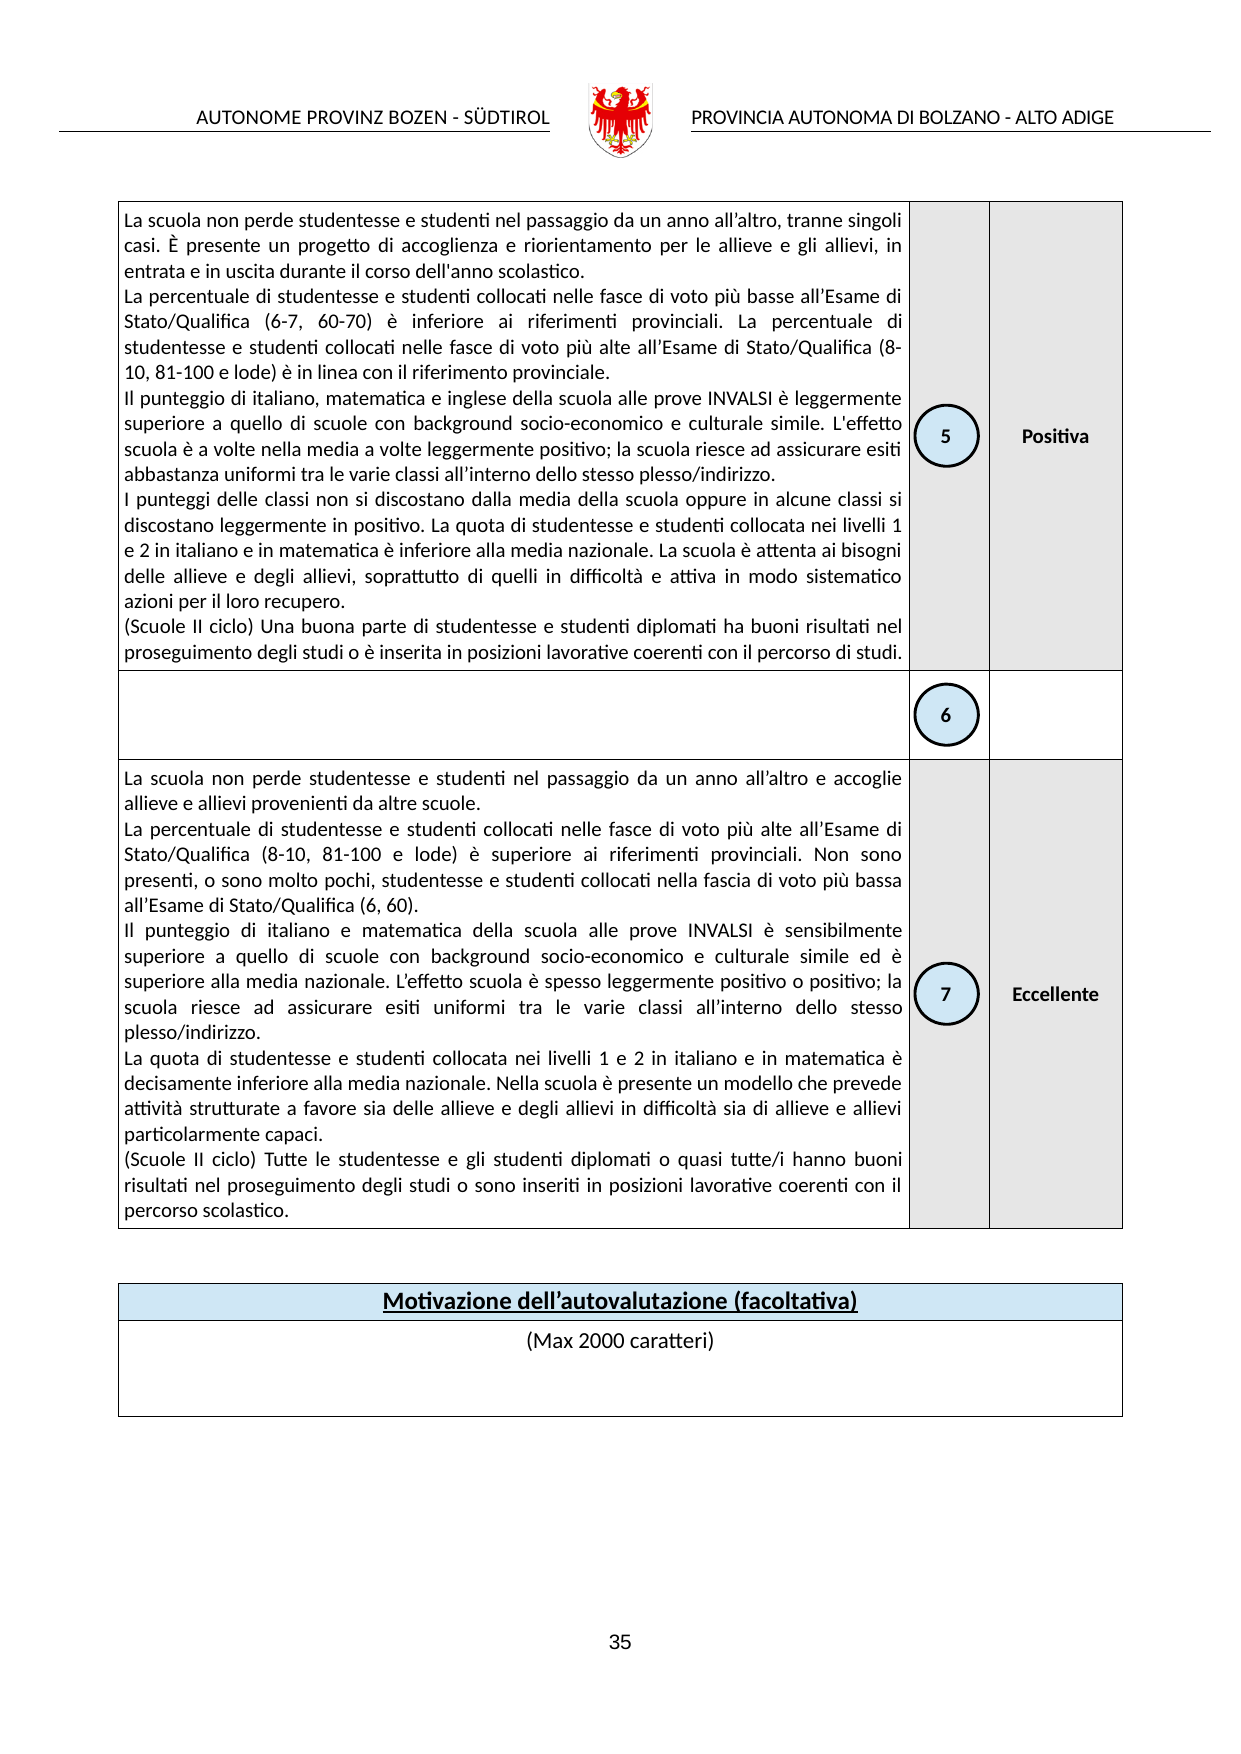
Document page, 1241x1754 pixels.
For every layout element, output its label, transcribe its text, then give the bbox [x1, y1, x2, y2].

table_cell [910, 202, 989, 670]
table_cell [910, 760, 989, 1228]
table_cell Eccellente [990, 760, 1122, 1228]
table_cell Positiva [990, 202, 1122, 670]
table_cell La scuola non perde studentesse e studenti nel passaggio da un anno all’altro e accoglie allieve e allievi provenienti da altre scuole. La percentuale di studentesse e studenti collocati nelle fasce di voto più alte all’Esame di Stato/Qualifica (8-10, 81-100 e lode) è superiore ai riferimenti provinciali. Non sono presenti, o sono molto pochi, studentesse e studenti collocati nella fascia di voto più bassa all’Esame di Stato/Qualifica (6, 60). Il punteggio di italiano e matematica della scuola alle prove INVALSI è sensibilmente superiore a quello di scuole con background socio-economico e culturale simile ed è superiore alla media nazionale. L’effetto scuola è spesso leggermente positivo o positivo; la scuola riesce ad assicurare esiti uniformi tra le varie classi all’interno dello stesso plesso/indirizzo. La quota di studentesse e studenti collocata nei livelli 1 e 2 in italiano e in matematica è decisamente inferiore alla media nazionale. Nella scuola è presente un modello che prevede attività strutturate a favore sia delle allieve e degli allievi in difficoltà sia di allieve e allievi particolarmente capaci. (Scuole II ciclo) Tutte le studentesse e gli studenti diplomati o quasi tutte/i hanno buoni risultati nel proseguimento degli studi o sono inseriti in posizioni lavorative coerenti con il percorso scolastico. [119, 760, 909, 1228]
table_cell La scuola non perde studentesse e studenti nel passaggio da un anno all’altro, tranne singoli casi. È presente un progetto di accoglienza e riorientamento per le allieve e gli allievi, in entrata e in uscita durante il corso dell'anno scolastico. La percentuale di studentesse e studenti collocati nelle fasce di voto più basse all’Esame di Stato/Qualifica (6-7, 60-70) è inferiore ai riferimenti provinciali. La percentuale di studentesse e studenti collocati nelle fasce di voto più alte all’Esame di Stato/Qualifica (8-10, 81-100 e lode) è in linea con il riferimento provinciale. Il punteggio di italiano, matematica e inglese della scuola alle prove INVALSI è leggermente superiore a quello di scuole con background socio-economico e culturale simile. L'effetto scuola è a volte nella media a volte leggermente positivo; la scuola riesce ad assicurare esiti abbastanza uniformi tra le varie classi all’interno dello stesso plesso/indirizzo. I punteggi delle classi non si discostano dalla media della scuola oppure in alcune classi si discostano leggermente in positivo. La quota di studentesse e studenti collocata nei livelli 1 e 2 in italiano e in matematica è inferiore alla media nazionale. La scuola è attenta ai bisogni delle allieve e degli allievi, soprattutto di quelli in difficoltà e attiva in modo sistematico azioni per il loro recupero. (Scuole II ciclo) Una buona parte di studentesse e studenti diplomati ha buoni risultati nel proseguimento degli studi o è inserita in posizioni lavorative coerenti con il percorso di studi. [119, 202, 909, 670]
table_cell [119, 671, 909, 759]
table_header Motivazione dell’autovalutazione (facoltativa) [119, 1284, 1122, 1320]
table_cell (Max 2000 caratteri) [119, 1321, 1122, 1416]
table_cell [990, 671, 1122, 759]
table_cell [910, 671, 989, 759]
